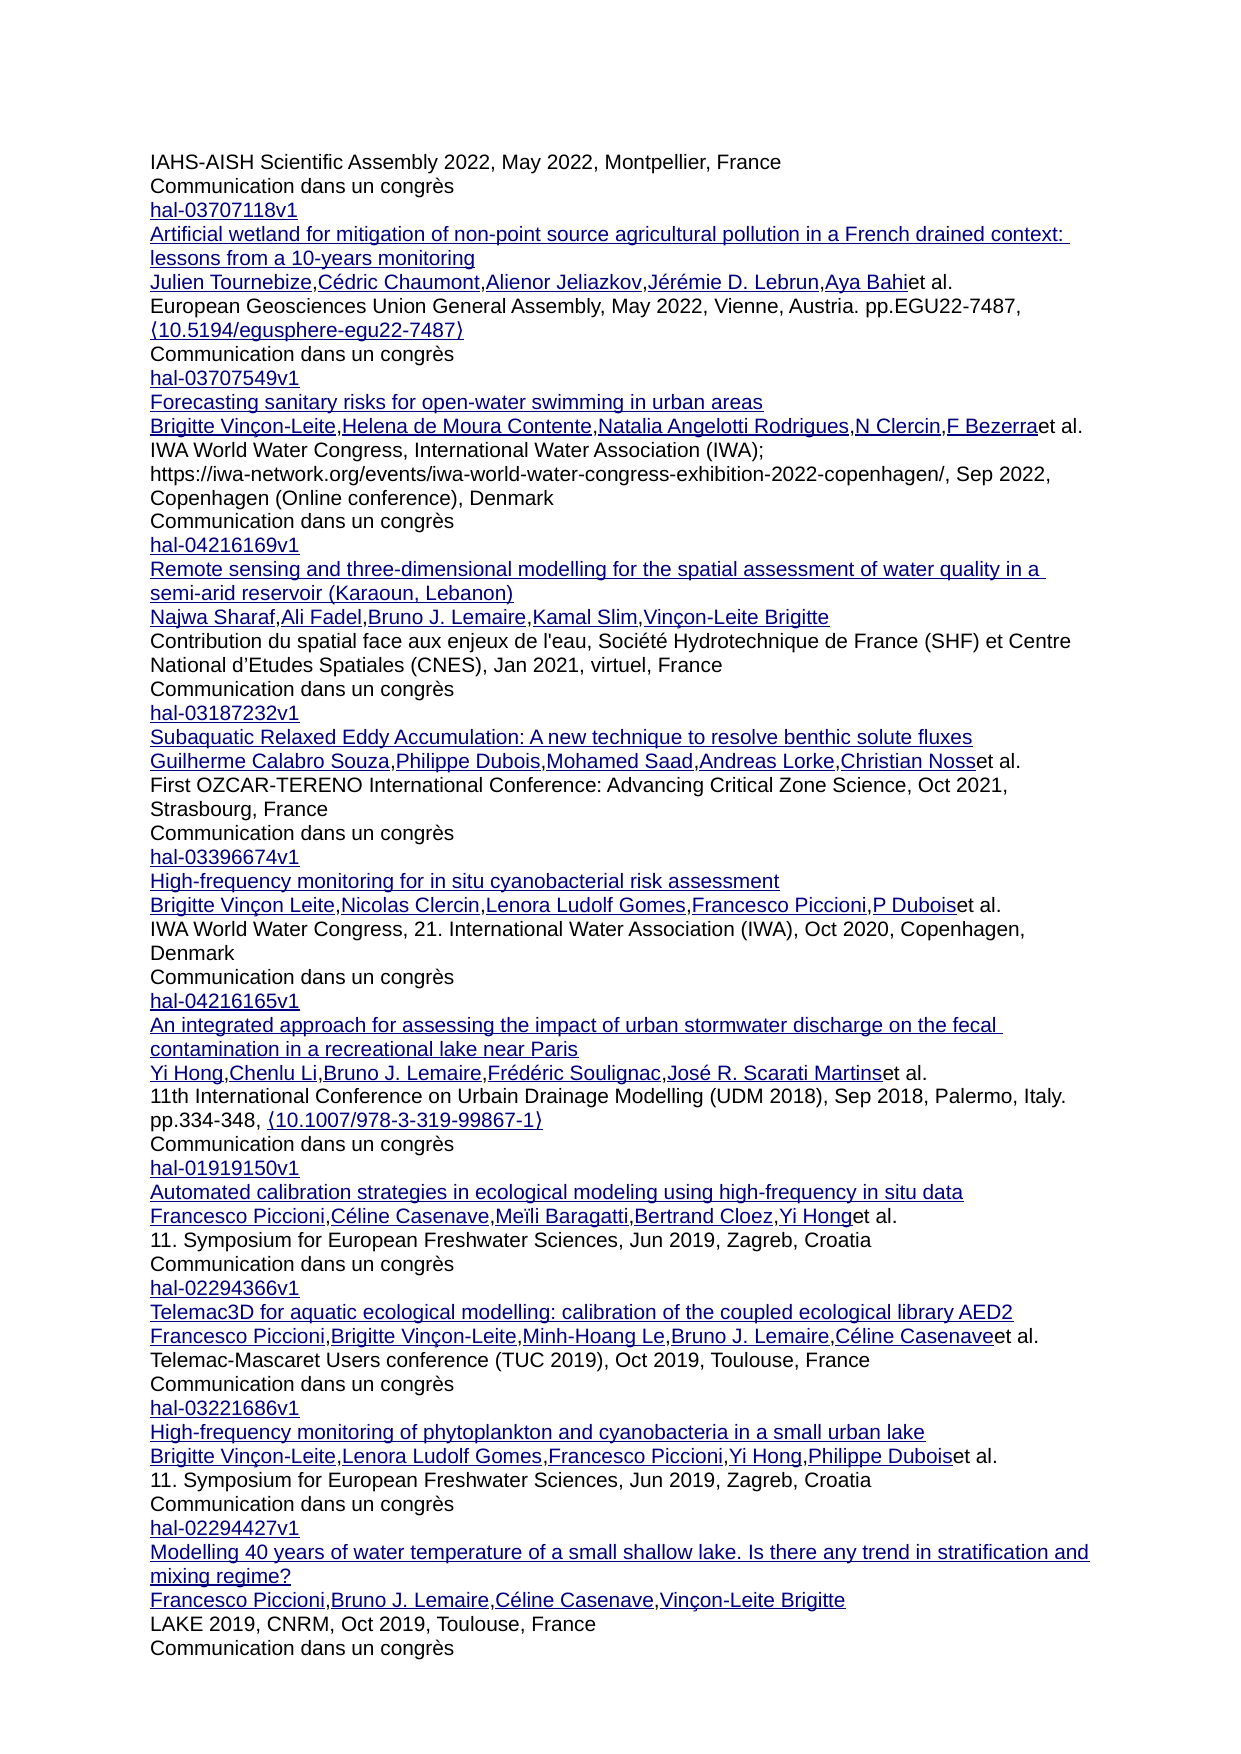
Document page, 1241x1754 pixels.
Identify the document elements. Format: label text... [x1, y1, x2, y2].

table_cell Remote sensing and three-dimensional modelling for the spatial assessment of water quality in a semi-arid reservoir (Karaoun, Lebanon) Najwa Sharaf,Ali Fadel,Bruno J. Lemaire,Kamal Slim,Vinçon-Leite Brigitte Contribution du spatial face aux enjeux de l'eau, Société Hydrotechnique de France (SHF) et Centre National d’Etudes Spatiales (CNES), Jan 2021, virtuel, France Communication dans un congrès hal-03187232v1 [150, 557, 1090, 725]
table_cell IAHS-AISH Scientific Assembly 2022, May 2022, Montpellier, France Communication dans un congrès hal-03707118v1 [150, 150, 1090, 222]
table_cell An integrated approach for assessing the impact of urban stormwater discharge on the fecal contamination in a recreational lake near Paris Yi Hong,Chenlu Li,Bruno J. Lemaire,Frédéric Soulignac,José R. Scarati Martinset al. 11th International Conference on Urbain Drainage Modelling (UDM 2018), Sep 2018, Palermo, Italy. pp.334-348, ⟨10.1007/978-3-319-99867-1⟩ Communication dans un congrès hal-01919150v1 [150, 1013, 1090, 1180]
table_cell Artificial wetland for mitigation of non-point source agricultural pollution in a French drained context: lessons from a 10-years monitoring Julien Tournebize,Cédric Chaumont,Alienor Jeliazkov,Jérémie D. Lebrun,Aya Bahiet al. European Geosciences Union General Assembly, May 2022, Vienne, Austria. pp.EGU22-7487, ⟨10.5194/egusphere-egu22-7487⟩ Communication dans un congrès hal-03707549v1 [150, 222, 1090, 389]
table_cell Modelling 40 years of water temperature of a small shallow lake. Is there any trend in stratification and [150, 1540, 1090, 1561]
table_cell High-frequency monitoring for in situ cyanobacterial risk assessment Brigitte Vinçon Leite,Nicolas Clercin,Lenora Ludolf Gomes,Francesco Piccioni,P Duboiset al. IWA World Water Congress, 21. International Water Association (IWA), Oct 2020, Copenhagen, Denmark Communication dans un congrès hal-04216165v1 [150, 869, 1090, 1012]
table_cell mixing regime? Francesco Piccioni,Bruno J. Lemaire,Céline Casenave,Vinçon-Leite Brigitte LAKE 2019, CNRM, Oct 2019, Toulouse, France Communication dans un congrès [150, 1562, 1090, 1659]
table_cell Telemac3D for aquatic ecological modelling: calibration of the coupled ecological library AED2 Francesco Piccioni,Brigitte Vinçon-Leite,Minh-Hoang Le,Bruno J. Lemaire,Céline Casenaveet al. Telemac-Mascaret Users conference (TUC 2019), Oct 2019, Toulouse, France Communication dans un congrès hal-03221686v1 [150, 1300, 1090, 1420]
table_cell Forecasting sanitary risks for open-water swimming in urban areas Brigitte Vinçon-Leite,Helena de Moura Contente,Natalia Angelotti Rodrigues,N Clercin,F Bezerraet al. IWA World Water Congress, International Water Association (IWA); https://iwa-network.org/events/iwa-world-water-congress-exhibition-2022-copenhagen/, Sep 2022, Copenhagen (Online conference), Denmark Communication dans un congrès hal-04216169v1 [150, 390, 1090, 557]
table_cell Automated calibration strategies in ecological modeling using high-frequency in situ data Francesco Piccioni,Céline Casenave,Meïli Baragatti,Bertrand Cloez,Yi Honget al. 11. Symposium for European Freshwater Sciences, Jun 2019, Zagreb, Croatia Communication dans un congrès hal-02294366v1 [150, 1180, 1090, 1300]
table_cell Subaquatic Relaxed Eddy Accumulation: A new technique to resolve benthic solute fluxes Guilherme Calabro Souza,Philippe Dubois,Mohamed Saad,Andreas Lorke,Christian Nosset al. First OZCAR-TERENO International Conference: Advancing Critical Zone Science, Oct 2021, Strasbourg, France Communication dans un congrès hal-03396674v1 [150, 725, 1090, 869]
table_cell High-frequency monitoring of phytoplankton and cyanobacteria in a small urban lake Brigitte Vinçon-Leite,Lenora Ludolf Gomes,Francesco Piccioni,Yi Hong,Philippe Duboiset al. 11. Symposium for European Freshwater Sciences, Jun 2019, Zagreb, Croatia Communication dans un congrès hal-02294427v1 [150, 1420, 1090, 1539]
